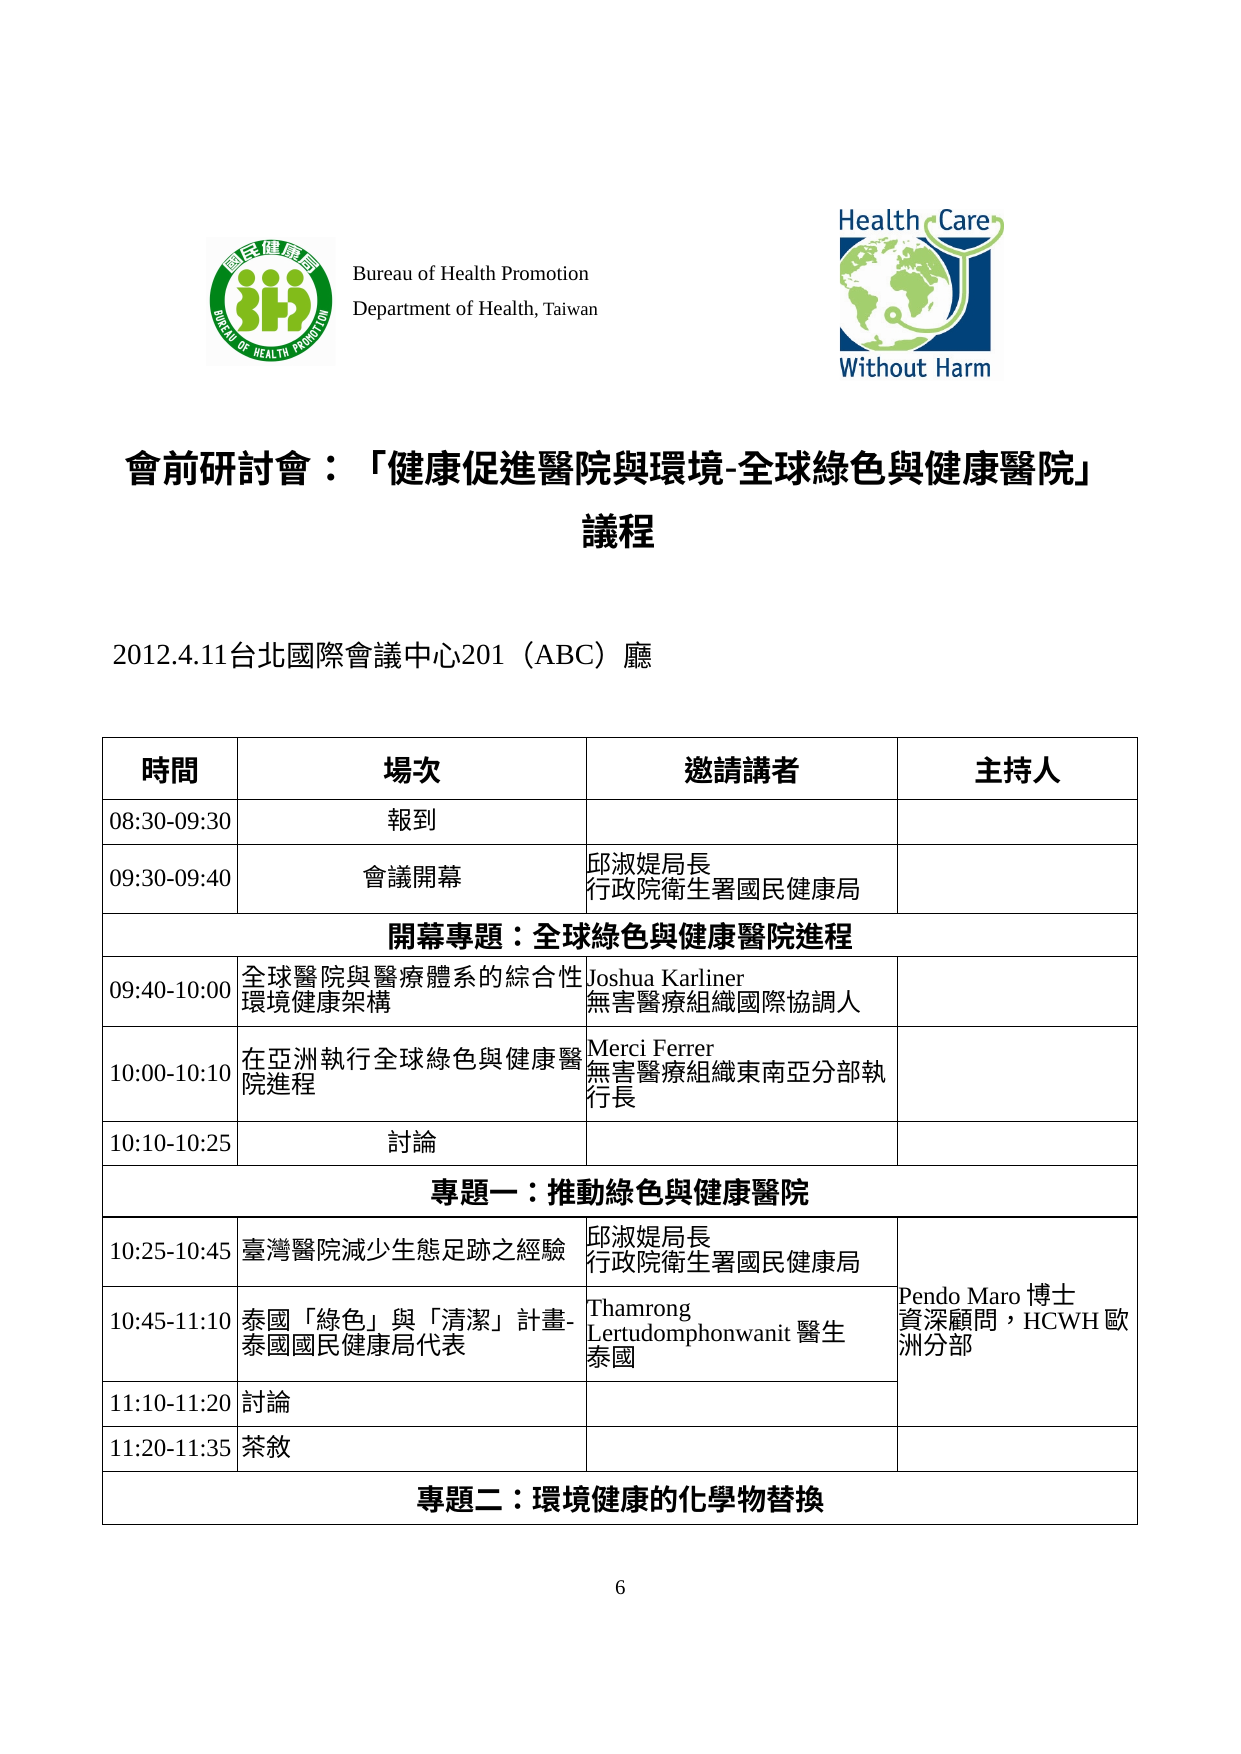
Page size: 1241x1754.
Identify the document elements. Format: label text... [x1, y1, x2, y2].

table_cell 邱淑媞局長 行政院衛生署國民健康局 [587, 845, 897, 913]
text Bureau of Health Promotion [352, 257, 622, 286]
table_cell [898, 800, 1137, 843]
table_cell [898, 1427, 1137, 1471]
table_cell 11:20-11:35 [103, 1427, 237, 1471]
table_cell 報到 [238, 800, 586, 843]
table_header 主持人 [898, 738, 1137, 799]
table_cell [898, 845, 1137, 913]
table_cell 開幕專題：全球綠色與健康醫院進程 [103, 914, 1137, 956]
table_cell [587, 1427, 897, 1471]
table_cell 專題一：推動綠色與健康醫院 [103, 1166, 1137, 1216]
table_cell 泰國「綠色」與「清潔」計畫-泰國國民健康局代表 [238, 1287, 586, 1381]
text Department of Health, Taiwan [352, 292, 622, 321]
table_cell [587, 800, 897, 843]
table_cell 臺灣醫院減少生態足跡之經驗 [238, 1218, 586, 1286]
table_cell [898, 957, 1137, 1026]
table_cell [587, 1382, 897, 1426]
table_cell 討論 [238, 1382, 586, 1426]
table_cell 專題二：環境健康的化學物替換 [103, 1472, 1137, 1524]
table_cell 會議開幕 [238, 845, 586, 913]
table_cell 10:00-10:10 [103, 1027, 237, 1121]
table_cell [898, 1027, 1137, 1121]
table_cell 10:45-11:10 [103, 1287, 237, 1381]
table_cell [587, 1122, 897, 1165]
table_header 邀請講者 [587, 738, 897, 799]
table_cell 09:40-10:00 [103, 957, 237, 1026]
table_cell Thamrong Lertudomphonwanit醫生 泰國 [587, 1287, 897, 1381]
table_cell Pendo Maro博士 資深顧問，HCWH歐洲分部 [898, 1218, 1137, 1426]
table_header 場次 [238, 738, 586, 799]
table_cell 10:10-10:25 [103, 1122, 237, 1165]
table_header 時間 [103, 738, 237, 799]
table_cell 討論 [238, 1122, 586, 1165]
text 議程 [112, 487, 1124, 550]
table_cell 10:25-10:45 [103, 1218, 237, 1286]
table_cell 茶敘 [238, 1427, 586, 1471]
table_cell 08:30-09:30 [103, 800, 237, 843]
table_cell 全球醫院與醫療體系的綜合性環境健康架構 [238, 957, 586, 1026]
text 2012.4.11台北國際會議中心201（ABC）廳 [112, 612, 1055, 675]
table_cell 09:30-09:40 [103, 845, 237, 913]
table_cell Joshua Karliner 無害醫療組織國際協調人 [587, 957, 897, 1026]
table_cell 邱淑媞局長 行政院衛生署國民健康局 [587, 1218, 897, 1286]
table_cell [898, 1122, 1137, 1165]
text 會前研討會：「健康促進醫院與環境-全球綠色與健康醫院」 [112, 425, 1124, 487]
table_cell 在亞洲執行全球綠色與健康醫院進程 [238, 1027, 586, 1121]
table_cell Merci Ferrer 無害醫療組織東南亞分部執行長 [587, 1027, 897, 1121]
table_cell 11:10-11:20 [103, 1382, 237, 1426]
